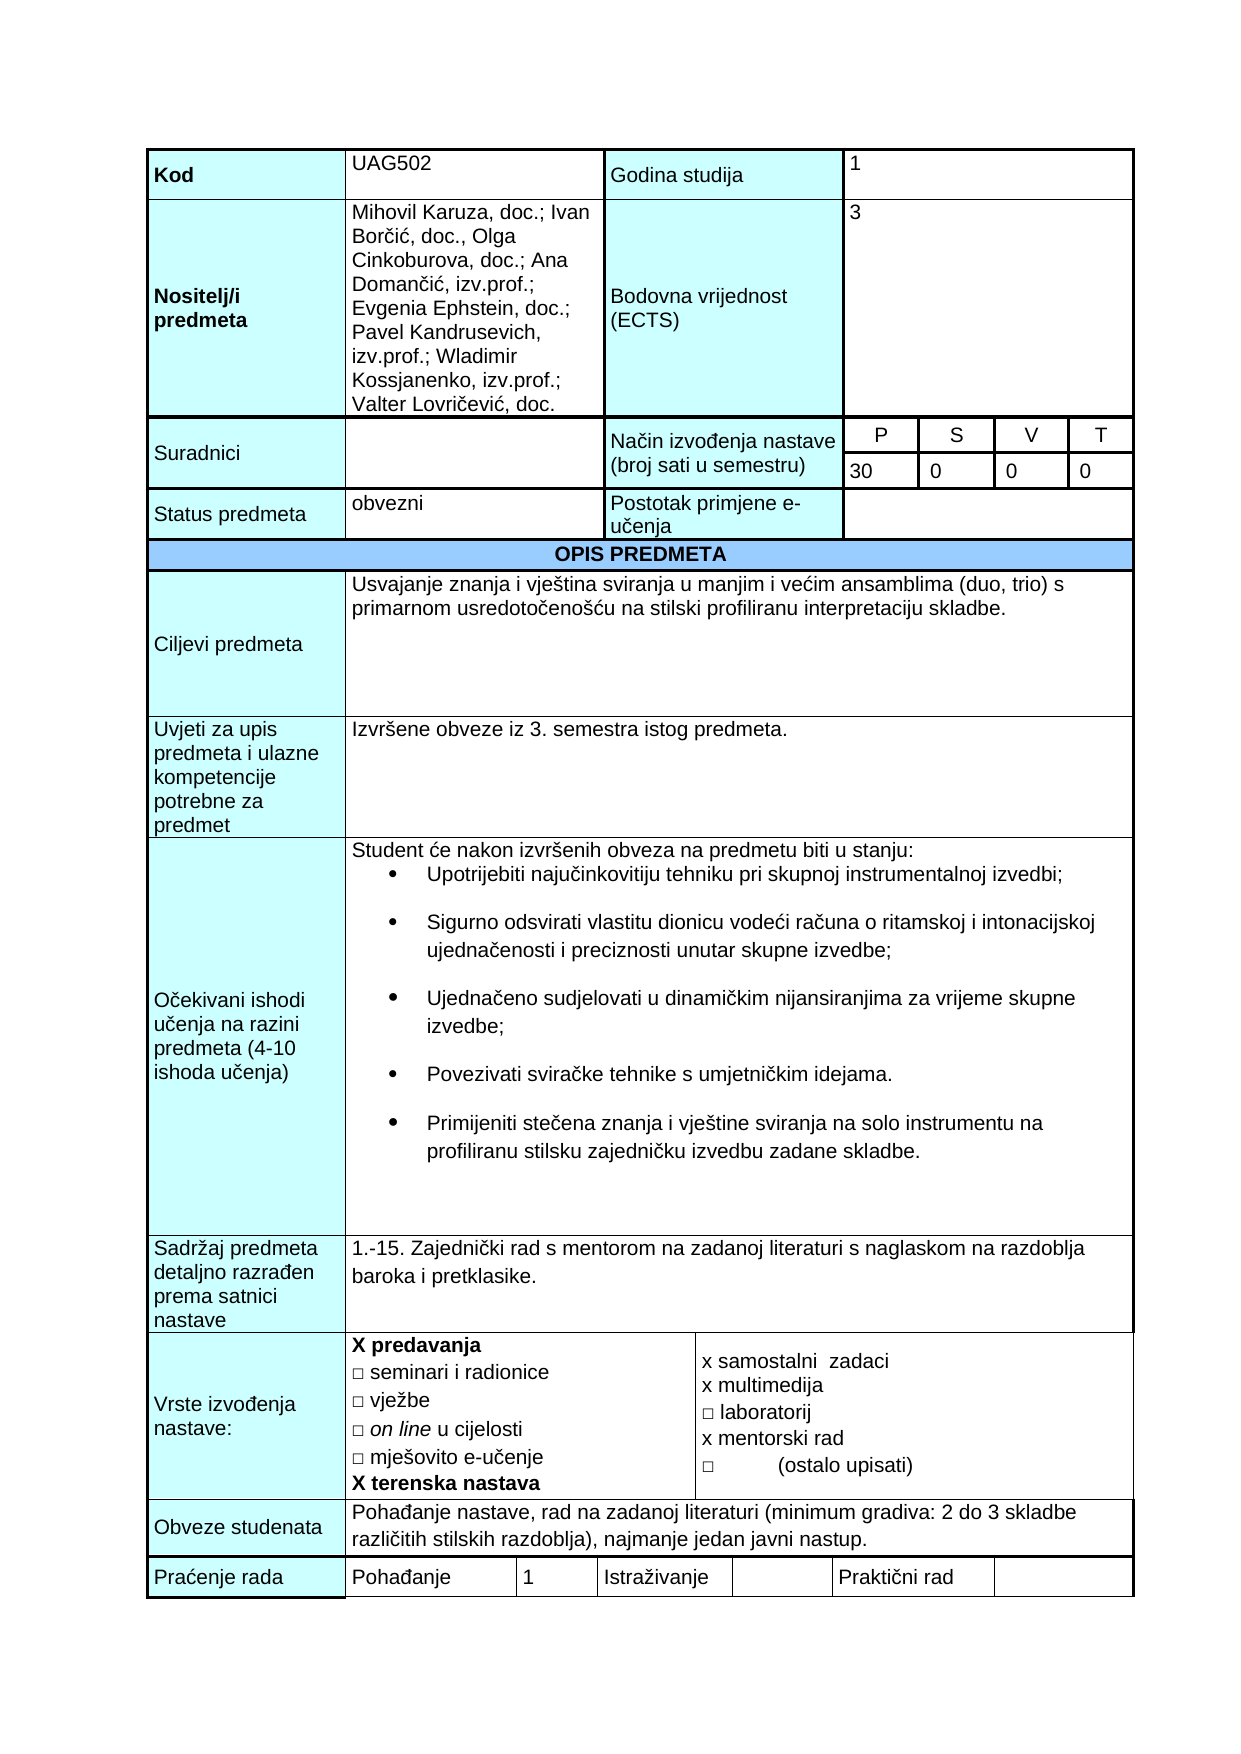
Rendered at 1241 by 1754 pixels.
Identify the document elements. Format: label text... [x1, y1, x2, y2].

table_cell UAG502 [346, 151, 603, 199]
table_cell 1 [845, 151, 1132, 199]
table_cell Usvajanje znanja i vještina sviranja u manjim i većim ansamblima (duo, trio) s primarnom usredotočenošću na stilski profiliranu interpretaciju skladbe. [346, 572, 1132, 716]
table_cell Godina studija [606, 151, 842, 199]
table_cell S [920, 419, 993, 451]
table_cell Praktični rad [833, 1558, 994, 1596]
table_cell Bodovna vrijednost (ECTS) [606, 200, 842, 415]
table_cell Praćenje rada [149, 1558, 345, 1596]
table_cell Obveze studenata [149, 1500, 345, 1554]
table_cell Vrste izvođenja nastave: [149, 1333, 345, 1498]
table_cell 0 [996, 454, 1067, 487]
table_cell Očekivani ishodi učenja na razini predmeta (4-10 ishoda učenja) [149, 838, 345, 1235]
table_cell Način izvođenja nastave (broj sati u semestru) [606, 419, 842, 487]
table_cell [346, 419, 603, 487]
table_cell V [996, 419, 1067, 451]
table_cell Izvršene obveze iz 3. semestra istog predmeta. [346, 717, 1132, 837]
table_cell x samostalni zadaci x multimedija ☐ laboratorij x mentorski rad ☐ (ostalo upisati) [696, 1333, 1133, 1498]
table_cell 1 [517, 1558, 597, 1596]
table_cell Ciljevi predmeta [149, 572, 345, 716]
table_cell Student će nakon izvršenih obveza na predmetu biti u stanju: Upotrijebiti najučinkovitiju tehniku pri skupnoj instrumentalnoj izvedbi; Sigurno odsvirati vlastitu dionicu vodeći računa o ritamskoj i intonacijskoj ujednačenosti i preciznosti unutar skupne izvedbe; Ujednačeno sudjelovati u dinamičkim nijansiranjima za vrijeme skupne izvedbe; Povezivati sviračke tehnike s umjetničkim idejama. Primijeniti stečena znanja i vještine sviranja na solo instrumentu na profiliranu stilsku zajedničku izvedbu zadane skladbe. [346, 838, 1132, 1235]
table_cell [733, 1558, 832, 1596]
table_cell Pohađanje [346, 1558, 516, 1596]
table_cell Kod [149, 151, 345, 199]
table_cell OPIS PREDMETA [149, 541, 1132, 569]
table_cell [995, 1558, 1132, 1596]
table_cell Nositelj/i predmeta [149, 200, 345, 415]
table_cell Mihovil Karuza, doc.; Ivan Borčić, doc., Olga Cinkoburova, doc.; Ana Domančić, izv.prof.; Evgenia Ephstein, doc.; Pavel Kandrusevich, izv.prof.; Wladimir Kossjanenko, izv.prof.; Valter Lovričević, doc. [346, 200, 603, 415]
table_cell Pohađanje nastave, rad na zadanoj literaturi (minimum gradiva: 2 do 3 skladbe različitih stilskih razdoblja), najmanje jedan javni nastup. [346, 1500, 1132, 1554]
table_cell 30 [845, 454, 917, 487]
table_cell Suradnici [149, 419, 345, 487]
table_cell Uvjeti za upis predmeta i ulazne kompetencije potrebne za predmet [149, 717, 345, 837]
table_cell 0 [920, 454, 993, 487]
table_cell X predavanja ☐ seminari i radionice ☐ vježbe ☐ on line u cijelosti ☐ mješovito e-učenje X terenska nastava [346, 1333, 695, 1498]
table_cell Postotak primjene e-učenja [606, 490, 842, 538]
table_cell 1.-15. Zajednički rad s mentorom na zadanoj literaturi s naglaskom na razdoblja baroka i pretklasike. [346, 1236, 1132, 1332]
table_cell Status predmeta [149, 490, 345, 538]
table_cell T [1070, 419, 1132, 451]
table_cell Sadržaj predmeta detaljno razrađen prema satnici nastave [149, 1236, 345, 1332]
table_cell obvezni [346, 490, 603, 538]
table_cell [845, 490, 1132, 538]
table_cell P [845, 419, 917, 451]
table_cell 3 [845, 200, 1132, 415]
table_cell 0 [1070, 454, 1132, 487]
table_cell Istraživanje [598, 1558, 732, 1596]
